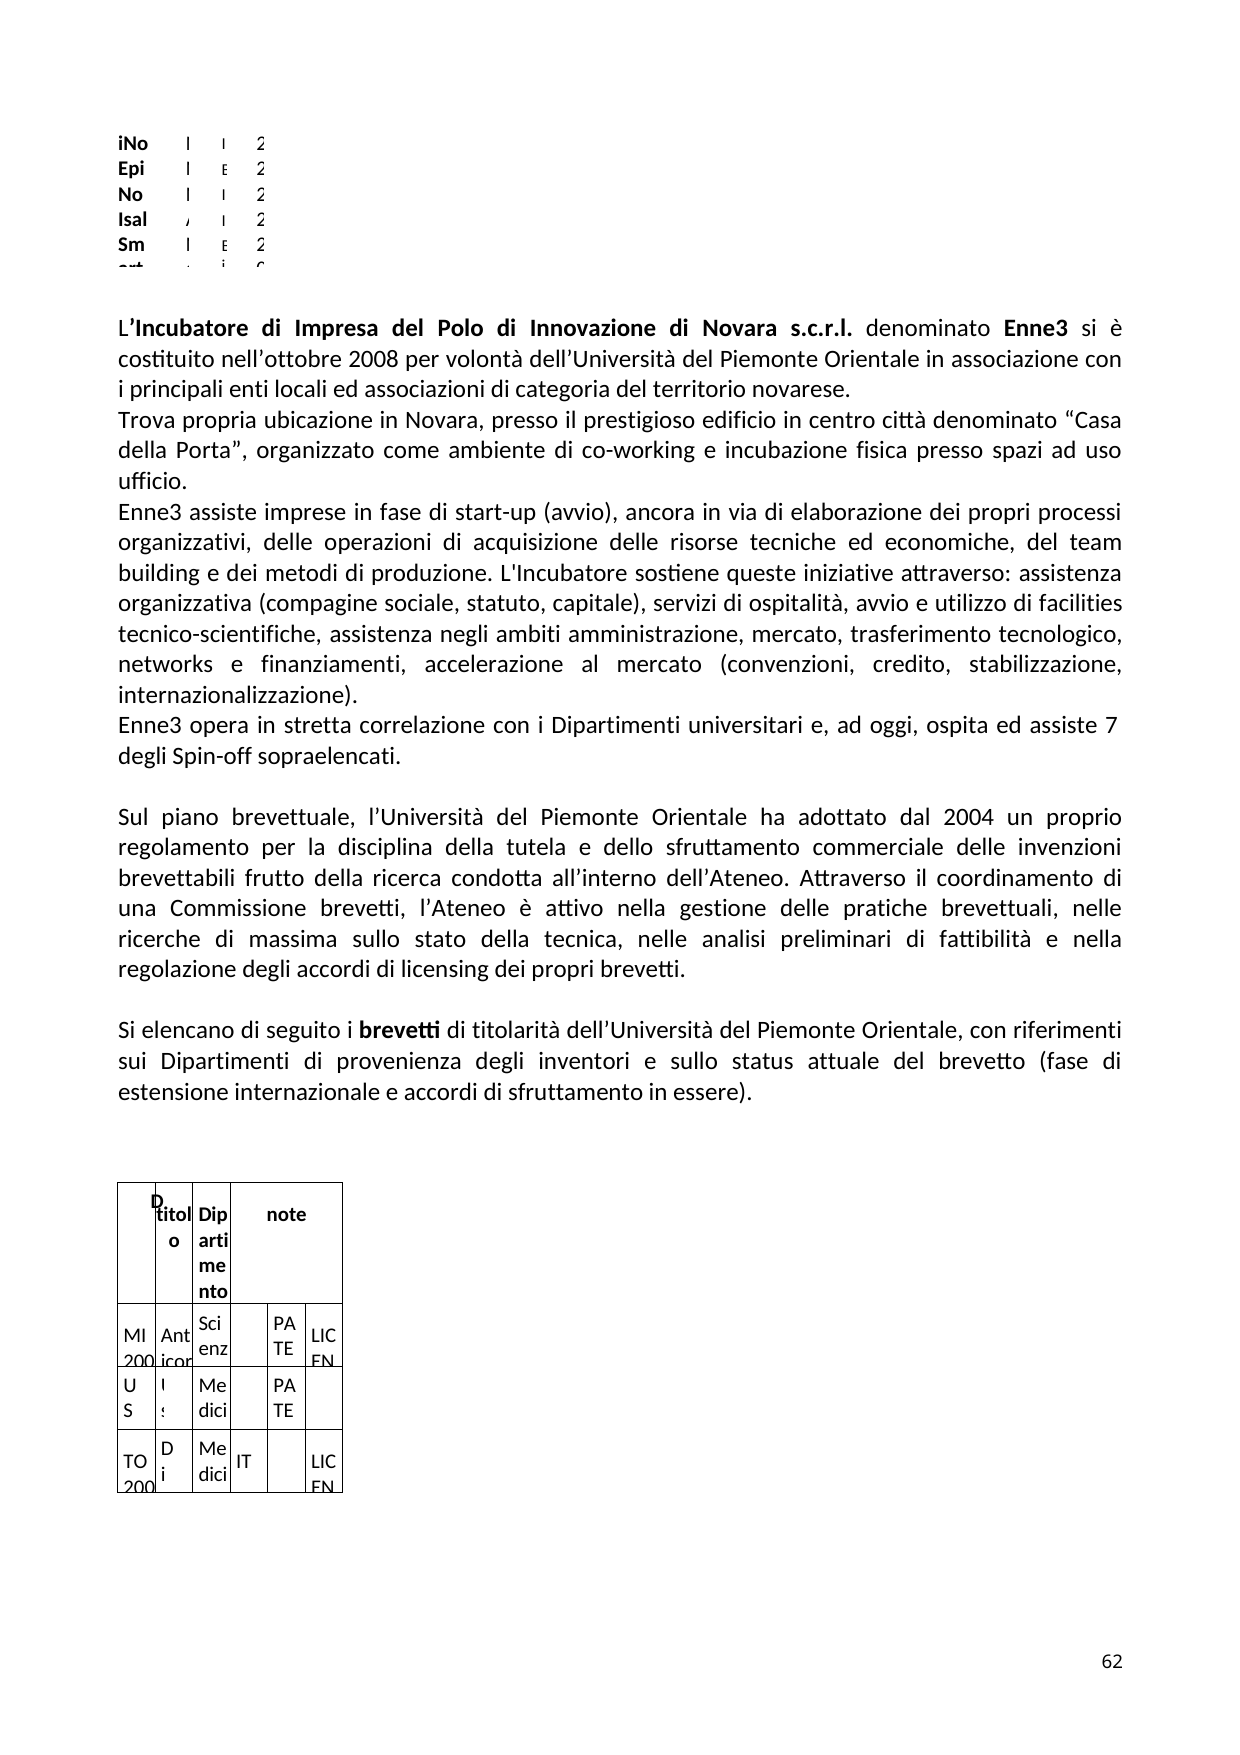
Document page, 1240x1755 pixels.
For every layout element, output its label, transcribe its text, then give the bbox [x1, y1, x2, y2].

table_cell US Prov.N.60/787183 [118, 1367, 155, 1429]
text degli Spin-off sopraelencati. [118, 740, 401, 770]
table_cell Alessandria [151, 208, 189, 233]
text Si elencano di seguito i brevetti di titolarità dell’Università del Piemonte Orientale, con riferimenti sui Dipartimenti di provenienza degli inventori e sullo status attuale del brevetto (fase di estensione internazionale e accordi di sfruttamento in essere). [118, 1014, 1122, 1106]
table_cell Medicina Traslazionale [193, 1367, 230, 1429]
table_cell [268, 1430, 305, 1492]
table_header note [231, 1183, 342, 1303]
table_cell Novara [151, 182, 189, 208]
table_cell 2011 [226, 157, 264, 182]
table_cell MI2003A001127 [118, 1304, 155, 1366]
table_cell 2013 [226, 208, 264, 233]
table_cell iNovaria s.r.l. [114, 131, 151, 157]
table_cell Novara [151, 131, 189, 157]
table_cell 2011 [226, 182, 264, 208]
table_cell IT [231, 1430, 267, 1492]
table_cell 2011 [226, 131, 264, 157]
text Enne3 opera in stretta correlazione con i Dipartimenti universitari e, ad oggi, ospita ed assiste 7 [118, 709, 1122, 740]
table_cell Isalit s.r.l. [114, 208, 151, 233]
table_cell TO2006A000614 [118, 1430, 155, 1492]
text L’Incubatore di Impresa del Polo di Innovazione di Novara s.c.r.l. denominato Enne3 si è costituito nell’ottobre 2008 per volontà dell’Università del Piemonte Orientale in associazione con i principali enti locali ed associazioni di categoria del territorio novarese. [118, 313, 1122, 404]
text Enne3 assiste imprese in fase di start-up (avvio), ancora in via di elaborazione dei propri processi organizzativi, delle operazioni di acquisizione delle risorse tecniche ed economiche, del team building e dei metodi di produzione. L'Incubatore sostiene queste iniziative attraverso: assistenza organizzativa (compagine sociale, statuto, capitale), servizi di ospitalità, avvio e utilizzo di facilities tecnico-scientifiche, assistenza negli ambiti amministrazione, mercato, trasferimento tecnologico, networks e finanziamenti, accelerazione al mercato (convenzioni, credito, stabilizzazione, internazionalizzazione). [118, 496, 1122, 709]
table_cell [306, 1367, 342, 1429]
table_cell Uso di un polimero a base di acido polilattico e vitamina E [156, 1367, 192, 1429]
table_cell 2013 [226, 233, 264, 267]
table_cell [231, 1304, 267, 1366]
table_cell PATENT SPECIFICATION [268, 1304, 305, 1366]
table_cell LICENZIATO [306, 1304, 342, 1366]
table_cell [231, 1367, 267, 1429]
table_cell SmartSeq s.r.l. [114, 233, 151, 267]
subtitle Trova propria ubicazione in Novara, presso il prestigioso edificio in centro città denominato “Casa della Porta”, organizzato come ambiente di co-working e incubazione fisica presso spazi ad uso ufficio. [118, 404, 1122, 496]
table_cell Epinova Biotech s.r.l. [114, 157, 151, 182]
table_cell Novara [151, 233, 189, 267]
table_cell Anticorpi anti-HGF-R e loro uso [156, 1304, 192, 1366]
table_cell Novara [151, 157, 189, 182]
table_header titolo [156, 1183, 192, 1303]
text Sul piano brevettuale, l’Università del Piemonte Orientale ha adottato dal 2004 un proprio regolamento per la disciplina della tutela e dello sfruttamento commerciale delle invenzioni brevettabili frutto della ricerca condotta all’interno dell’Ateneo. Attraverso il coordinamento di una Commissione brevetti, l’Ateneo è attivo nella gestione delle pratiche brevettuali, nelle ricerche di massima sullo stato della tecnica, nelle analisi preliminari di fattibilità e nella regolazione degli accordi di licensing dei propri brevetti. [118, 801, 1122, 984]
table_cell Medicina Traslazionale [193, 1430, 230, 1492]
table_cell Diagnosi differenziale per la sclerodermia [156, 1430, 192, 1492]
table_cell Novareckon s.r.l. [114, 182, 151, 208]
table_header Dipartimento [193, 1183, 230, 1303]
table_header Domanda di priorità [118, 1183, 155, 1303]
table_cell PATENT SPECIFICATION [268, 1367, 305, 1429]
table_cell LICENZIATO [306, 1430, 342, 1492]
table_cell Scienze della Salute [193, 1304, 230, 1366]
